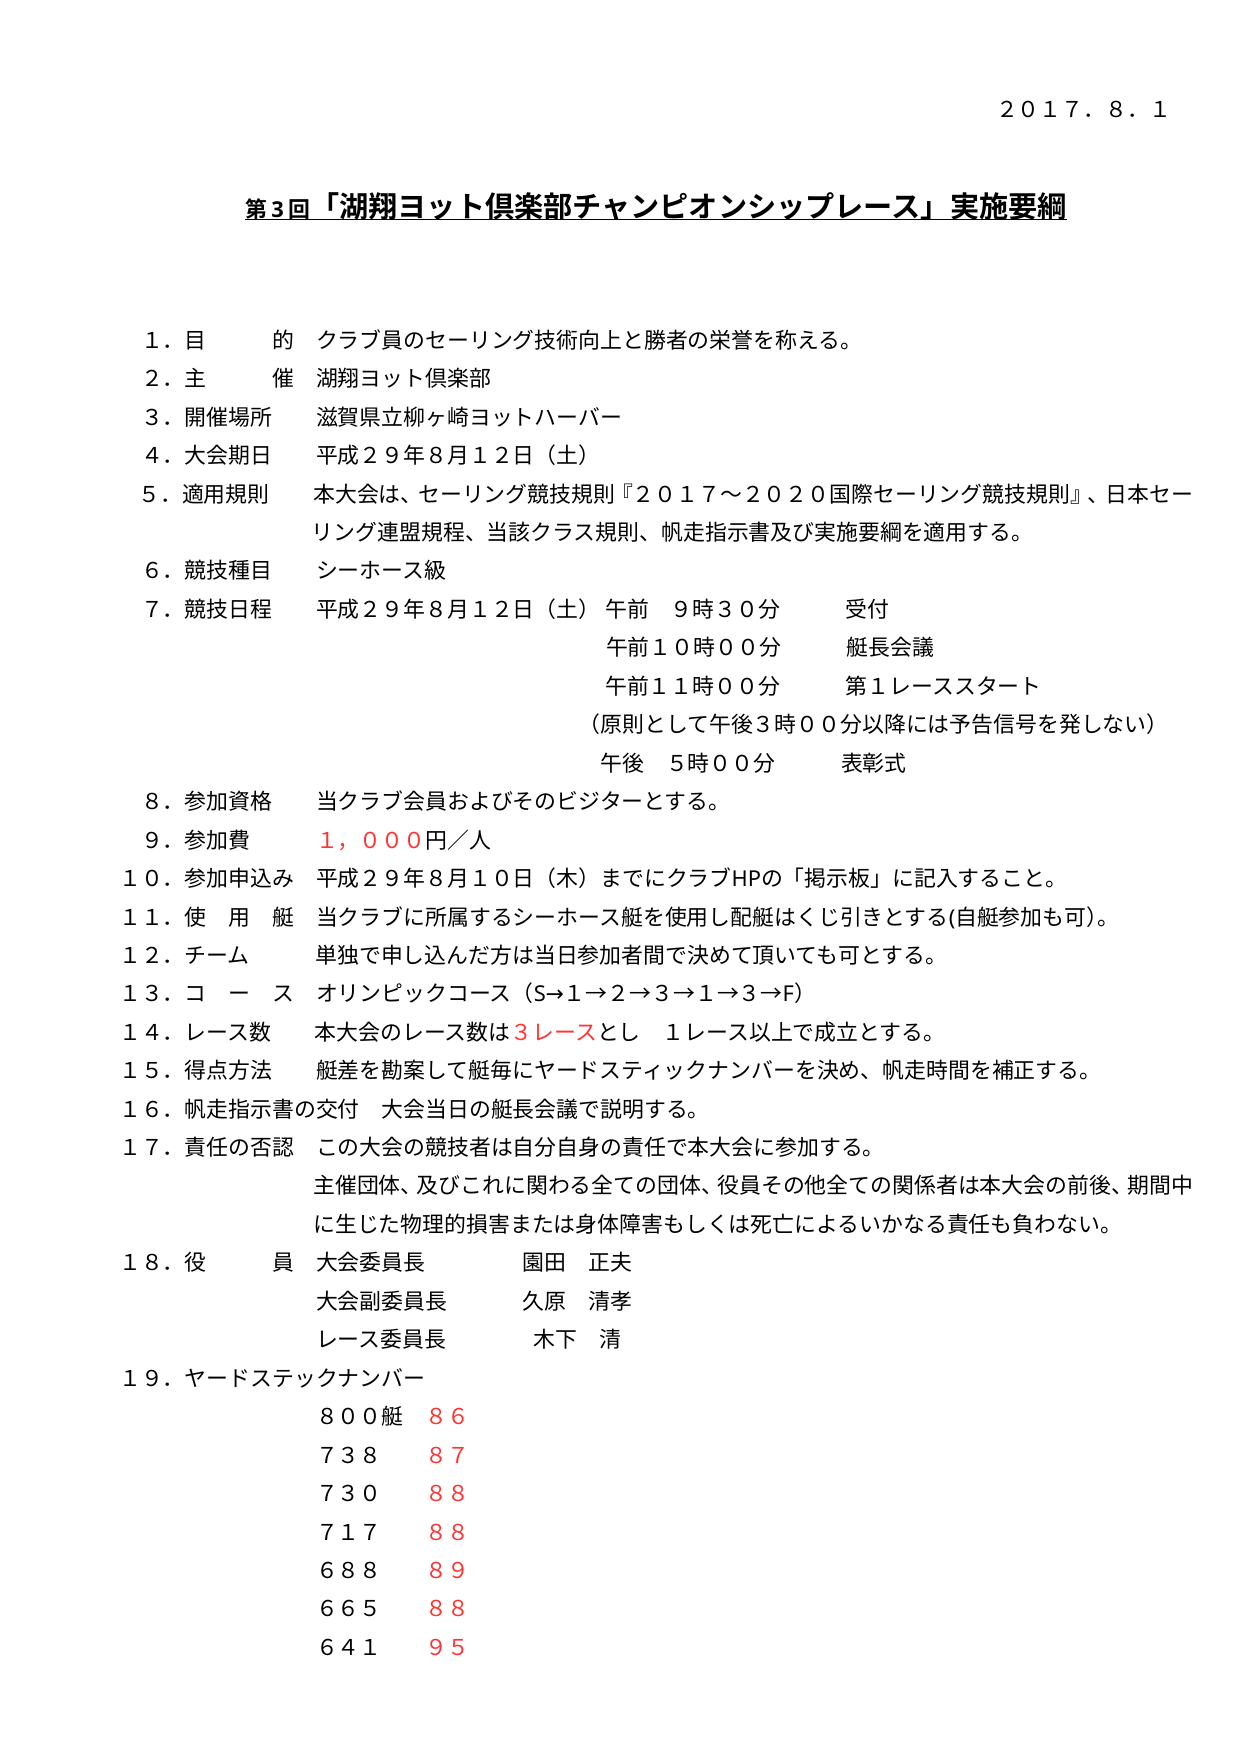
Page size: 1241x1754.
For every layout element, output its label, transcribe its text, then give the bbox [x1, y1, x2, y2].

text １４．レース数 本大会のレース数は３レースとし １レース以上で成立とする。 [119, 1011, 1193, 1050]
text １９．ヤードステックナンバー [119, 1357, 1193, 1396]
text ２．主 催 湖翔ヨット倶楽部 [119, 358, 1193, 396]
text ６６５ ８８ [119, 1588, 1193, 1626]
text レース委員長 木下 清 [119, 1319, 1193, 1357]
text 午後 ５時００分 表彰式 [119, 742, 1193, 781]
text 第3回「湖翔ヨット倶楽部チャンピオンシップレース」実施要綱 [119, 166, 1193, 243]
text ８００艇 ８６ [119, 1396, 1193, 1434]
text （原則として午後３時００分以降には予告信号を発しない） [119, 704, 1193, 742]
text ７１７ ８８ [119, 1511, 1193, 1549]
text ９．参加費 １，０００円／人 [119, 819, 1193, 858]
text ６４１ ９５ [119, 1626, 1193, 1665]
text 午前１１時００分 第１レーススタート [119, 666, 1193, 704]
text ８．参加資格 当クラブ会員およびそのビジターとする。 [119, 781, 1193, 819]
text １８．役 員 大会委員長 園田 正夫 [119, 1242, 1193, 1281]
text １１．使 用 艇 当クラブに所属するシーホース艇を使用し配艇はくじ引きとする(自艇参加も可）。 [119, 896, 1193, 934]
text １．目 的 クラブ員のセーリング技術向上と勝者の栄誉を称える。 [119, 319, 1193, 358]
text 午前１０時００分 艇長会議 [119, 627, 1193, 666]
text １５．得点方法 艇差を勘案して艇毎にヤードスティックナンバーを決め、帆走時間を補正する。 [119, 1050, 1193, 1088]
text ５．適用規則 本大会は、セーリング競技規則『２０１７～２０２０国際セーリング競技規則』、日本セーリング連盟規程、当該クラス規則、帆走指示書及び実施要綱を適用する。 [138, 473, 1193, 550]
text ７３８ ８７ [119, 1434, 1193, 1473]
text ７３０ ８８ [119, 1473, 1193, 1511]
text １３．コ ー ス オリンピックコース（S→１→２→３→１→３→F） [119, 973, 1193, 1011]
text ２０１７．８．１ [119, 89, 1193, 127]
text ４．大会期日 平成２９年８月１２日（土） [119, 435, 1193, 473]
text ７．競技日程 平成２９年８月１２日（土） 午前 ９時３０分 受付 [119, 589, 1193, 627]
text ３．開催場所 滋賀県立柳ヶ崎ヨットハーバー [119, 396, 1193, 435]
text １６．帆走指示書の交付 大会当日の艇長会議で説明する。 [119, 1088, 1193, 1127]
text 主催団体、及びこれに関わる全ての団体、役員その他全ての関係者は本大会の前後、期間中に生じた物理的損害または身体障害もしくは死亡によるいかなる責任も負わない。 [313, 1165, 1193, 1242]
text １０．参加申込み 平成２９年８月１０日（木）までにクラブHPの「掲示板」に記入すること。 [119, 858, 1193, 896]
text １７．責任の否認 この大会の競技者は自分自身の責任で本大会に参加する。 [119, 1127, 1193, 1165]
text 大会副委員長 久原 清孝 [119, 1281, 1193, 1319]
text ６．競技種目 シーホース級 [119, 550, 1193, 589]
text １２．チーム 単独で申し込んだ方は当日参加者間で決めて頂いても可とする。 [119, 934, 1193, 973]
text ６８８ ８９ [119, 1549, 1193, 1588]
